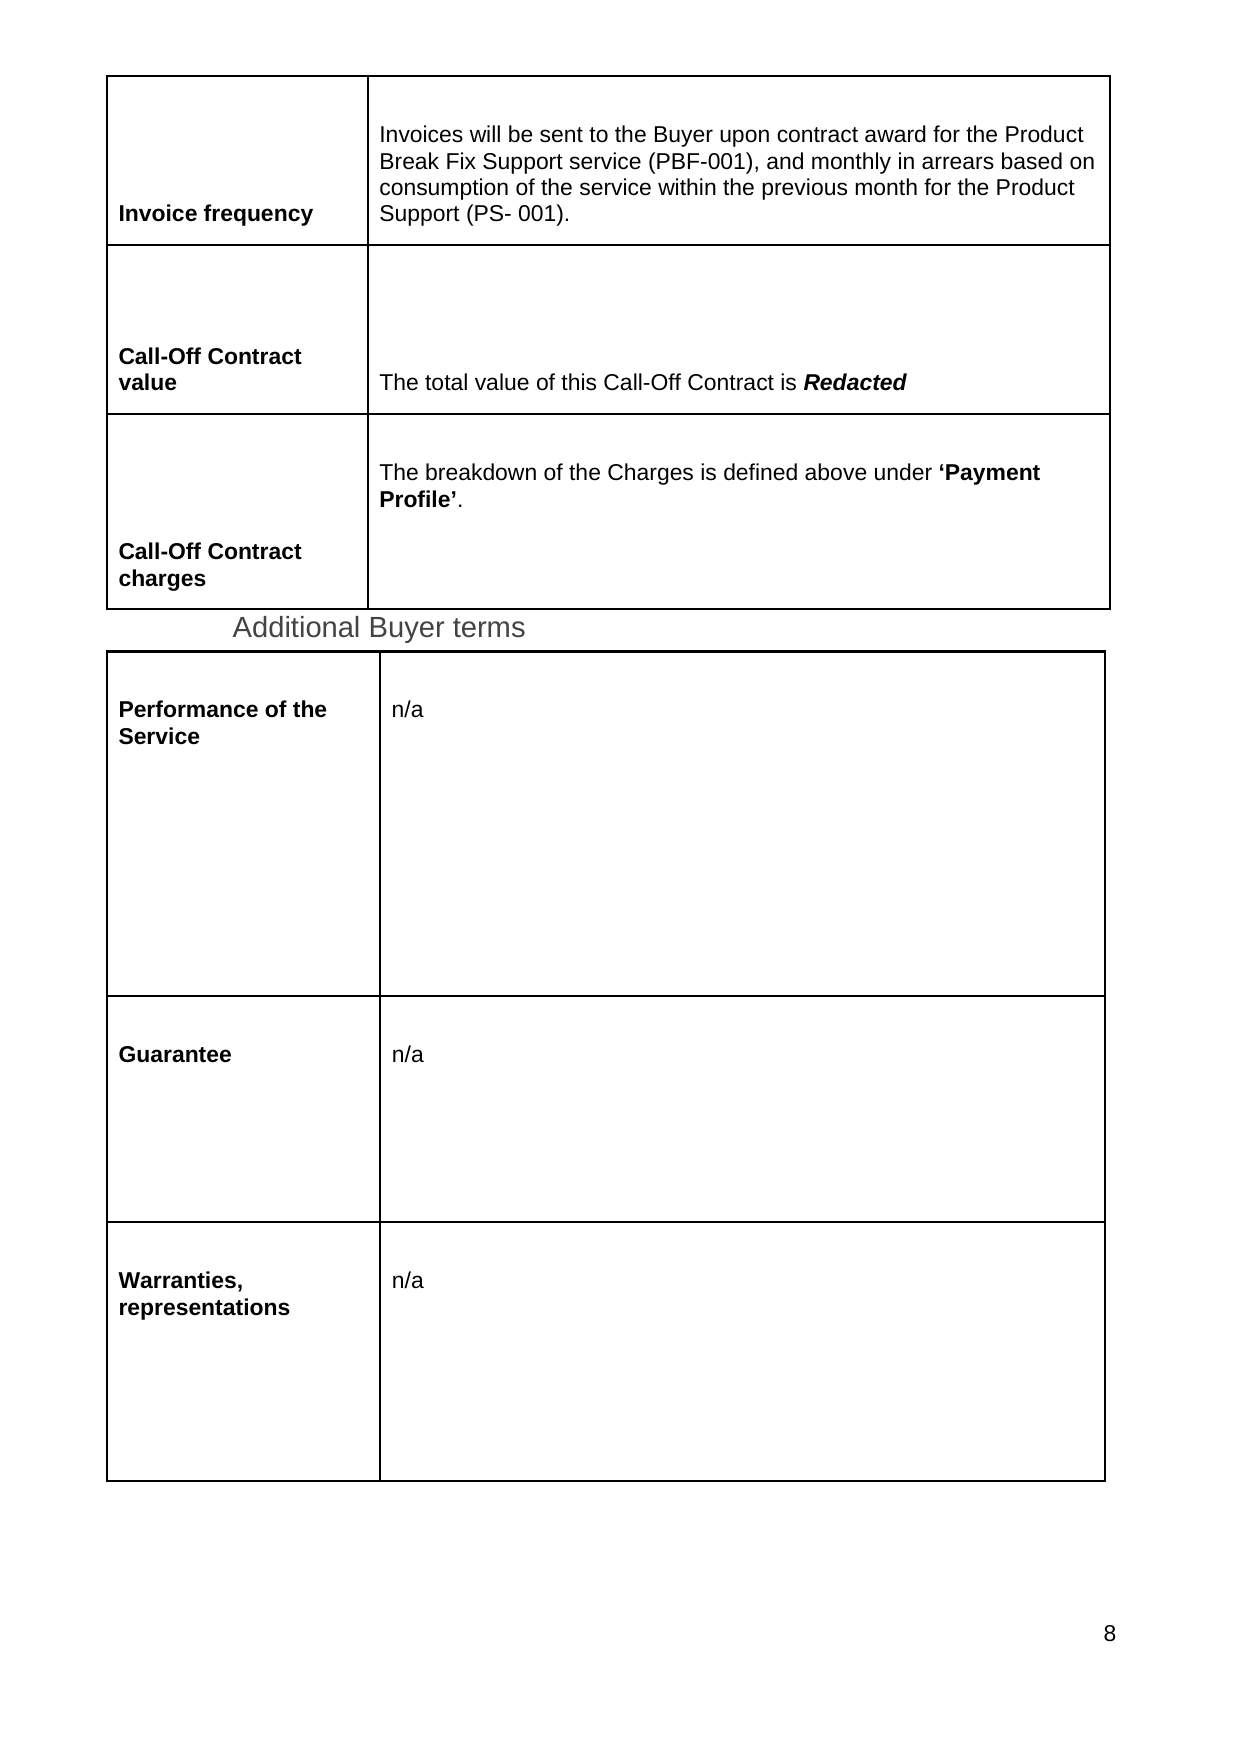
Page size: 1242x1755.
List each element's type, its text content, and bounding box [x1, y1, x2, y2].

table_cell Invoice frequency [108, 77, 367, 244]
table_cell Warranties, representations [108, 1223, 379, 1480]
table_cell Call-Off Contract charges [108, 415, 367, 608]
table_cell n/a [381, 997, 1104, 1221]
subtitle Additional Buyer terms [116, 610, 1122, 644]
table_header Performance of the Service [108, 653, 379, 995]
table_cell The breakdown of the Charges is defined above under ‘Payment Profile’. [369, 415, 1109, 608]
table_cell n/a [381, 1223, 1104, 1480]
table_cell Guarantee [108, 997, 379, 1221]
table_cell The total value of this Call-Off Contract is Redacted [369, 246, 1109, 413]
table_cell Call-Off Contract value [108, 246, 367, 413]
table_cell Invoices will be sent to the Buyer upon contract award for the Product Break Fix Support service (PBF-001), and monthly in arrears based on consumption of the service within the previous month for the Product Support (PS- 001). [369, 77, 1109, 244]
table_header n/a [381, 653, 1104, 995]
